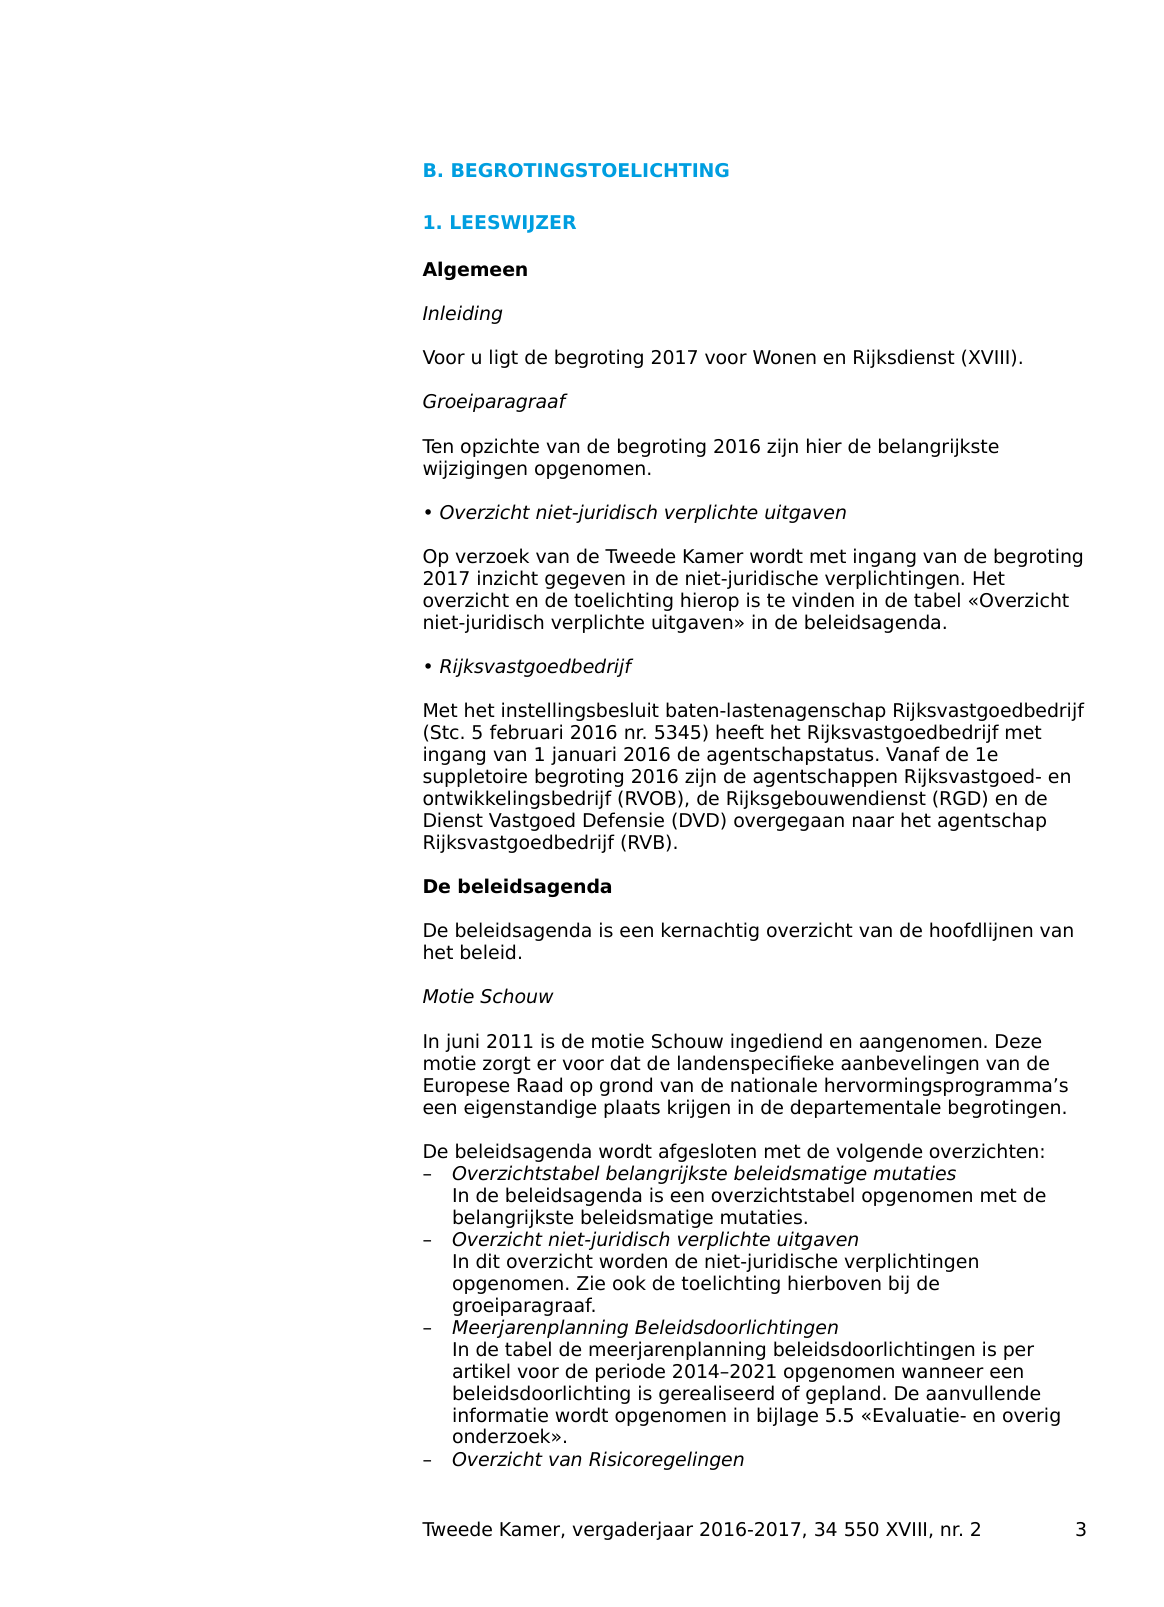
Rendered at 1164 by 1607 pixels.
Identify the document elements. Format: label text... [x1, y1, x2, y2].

text In dit overzicht worden de niet-juridische verplichtingen opgenomen. Zie ook de toelichting hierboven bij de groeiparagraaf. [452, 1251, 1087, 1317]
text – Overzicht niet-juridisch verplichte uitgaven [422, 1229, 1087, 1251]
text Ten opzichte van de begroting 2016 zijn hier de belangrijkste wijzigingen opgenomen. [422, 436, 1087, 479]
text In juni 2011 is de motie Schouw ingediend en aangenomen. Deze motie zorgt er voor dat de landenspecifieke aanbevelingen van de Europese Raad op grond van de nationale hervormingsprogramma’s een eigenstandige plaats krijgen in de departementale begrotingen. [422, 1031, 1087, 1118]
text In de beleidsagenda is een overzichtstabel opgenomen met de belangrijkste beleidsmatige mutaties. [452, 1185, 1087, 1229]
text De beleidsagenda is een kernachtig overzicht van de hoofdlijnen van het beleid. [422, 920, 1087, 964]
text Op verzoek van de Tweede Kamer wordt met ingang van de begroting 2017 inzicht gegeven in de niet-juridische verplichtingen. Het overzicht en de toelichting hierop is te vinden in de tabel «Overzicht niet-juridisch verplichte uitgaven» in de beleidsagenda. [422, 546, 1087, 634]
subtitle • Overzicht niet-juridisch verplichte uitgaven [422, 502, 1087, 524]
subtitle De beleidsagenda [422, 876, 1087, 898]
text In de tabel de meerjarenplanning beleidsdoorlichtingen is per artikel voor de periode 2014–2021 opgenomen wanneer een beleidsdoorlichting is gerealiseerd of gepland. De aanvullende informatie wordt opgenomen in bijlage 5.5 «Evaluatie- en overig onderzoek». [452, 1338, 1087, 1448]
subtitle Groeiparagraaf [422, 391, 1087, 413]
text – Meerjarenplanning Beleidsdoorlichtingen [422, 1317, 1087, 1338]
text – Overzicht van Risicoregelingen [422, 1448, 1087, 1470]
subtitle • Rijksvastgoedbedrijf [422, 656, 1087, 678]
text De beleidsagenda wordt afgesloten met de volgende overzichten: [422, 1141, 1087, 1163]
subtitle B. BEGROTINGSTOELICHTING [422, 160, 1087, 182]
subtitle Inleiding [422, 303, 1087, 325]
text Voor u ligt de begroting 2017 voor Wonen en Rijksdienst (XVIII). [422, 347, 1087, 369]
subtitle Motie Schouw [422, 986, 1087, 1008]
text – Overzichtstabel belangrijkste beleidsmatige mutaties [422, 1163, 1087, 1185]
subtitle 1. LEESWIJZER [422, 212, 1087, 234]
subtitle Algemeen [422, 259, 1087, 281]
text Met het instellingsbesluit baten-lastenagenschap Rijksvastgoedbedrijf (Stc. 5 februari 2016 nr. 5345) heeft het Rijksvastgoedbedrijf met ingang van 1 januari 2016 de agentschapstatus. Vanaf de 1e suppletoire begroting 2016 zijn de agentschappen Rijksvastgoed- en ontwikkelingsbedrijf (RVOB), de Rijksgebouwendienst (RGD) en de Dienst Vastgoed Defensie (DVD) overgegaan naar het agentschap Rijksvastgoedbedrijf (RVB). [422, 700, 1087, 854]
